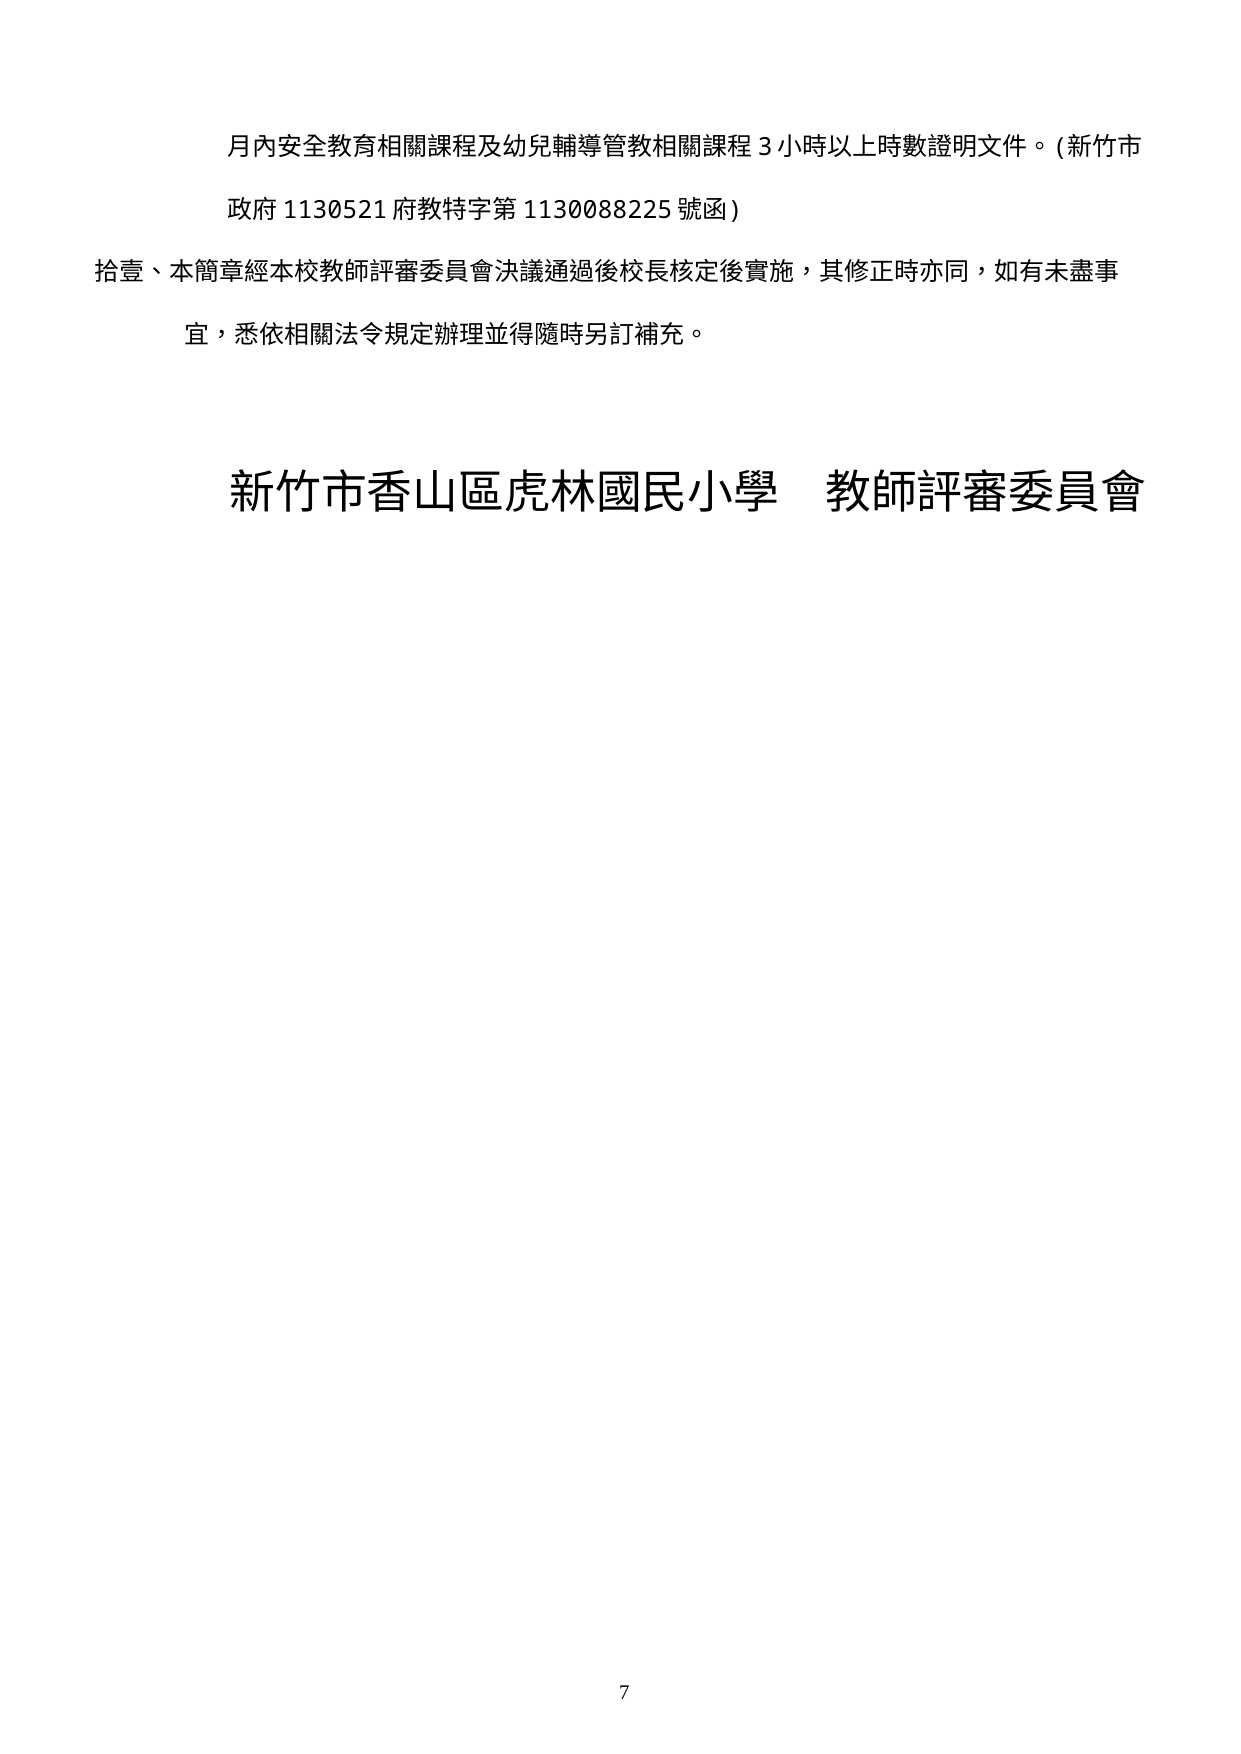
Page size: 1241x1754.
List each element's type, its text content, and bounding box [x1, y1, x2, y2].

text 拾壹、本簡章經本校教師評審委員會決議通過後校長核定後實施，其修正時亦同，如有未盡事 [94, 228, 1146, 291]
text 新竹市香山區虎林國民小學 教師評審委員會 [164, 416, 1146, 541]
text 宜，悉依相關法令規定辦理並得隨時另訂補充。 [94, 291, 1146, 353]
text 月內安全教育相關課程及幼兒輔導管教相關課程3小時以上時數證明文件。(新竹市政府1130521府教特字第1130088225號函) [168, 103, 1146, 228]
